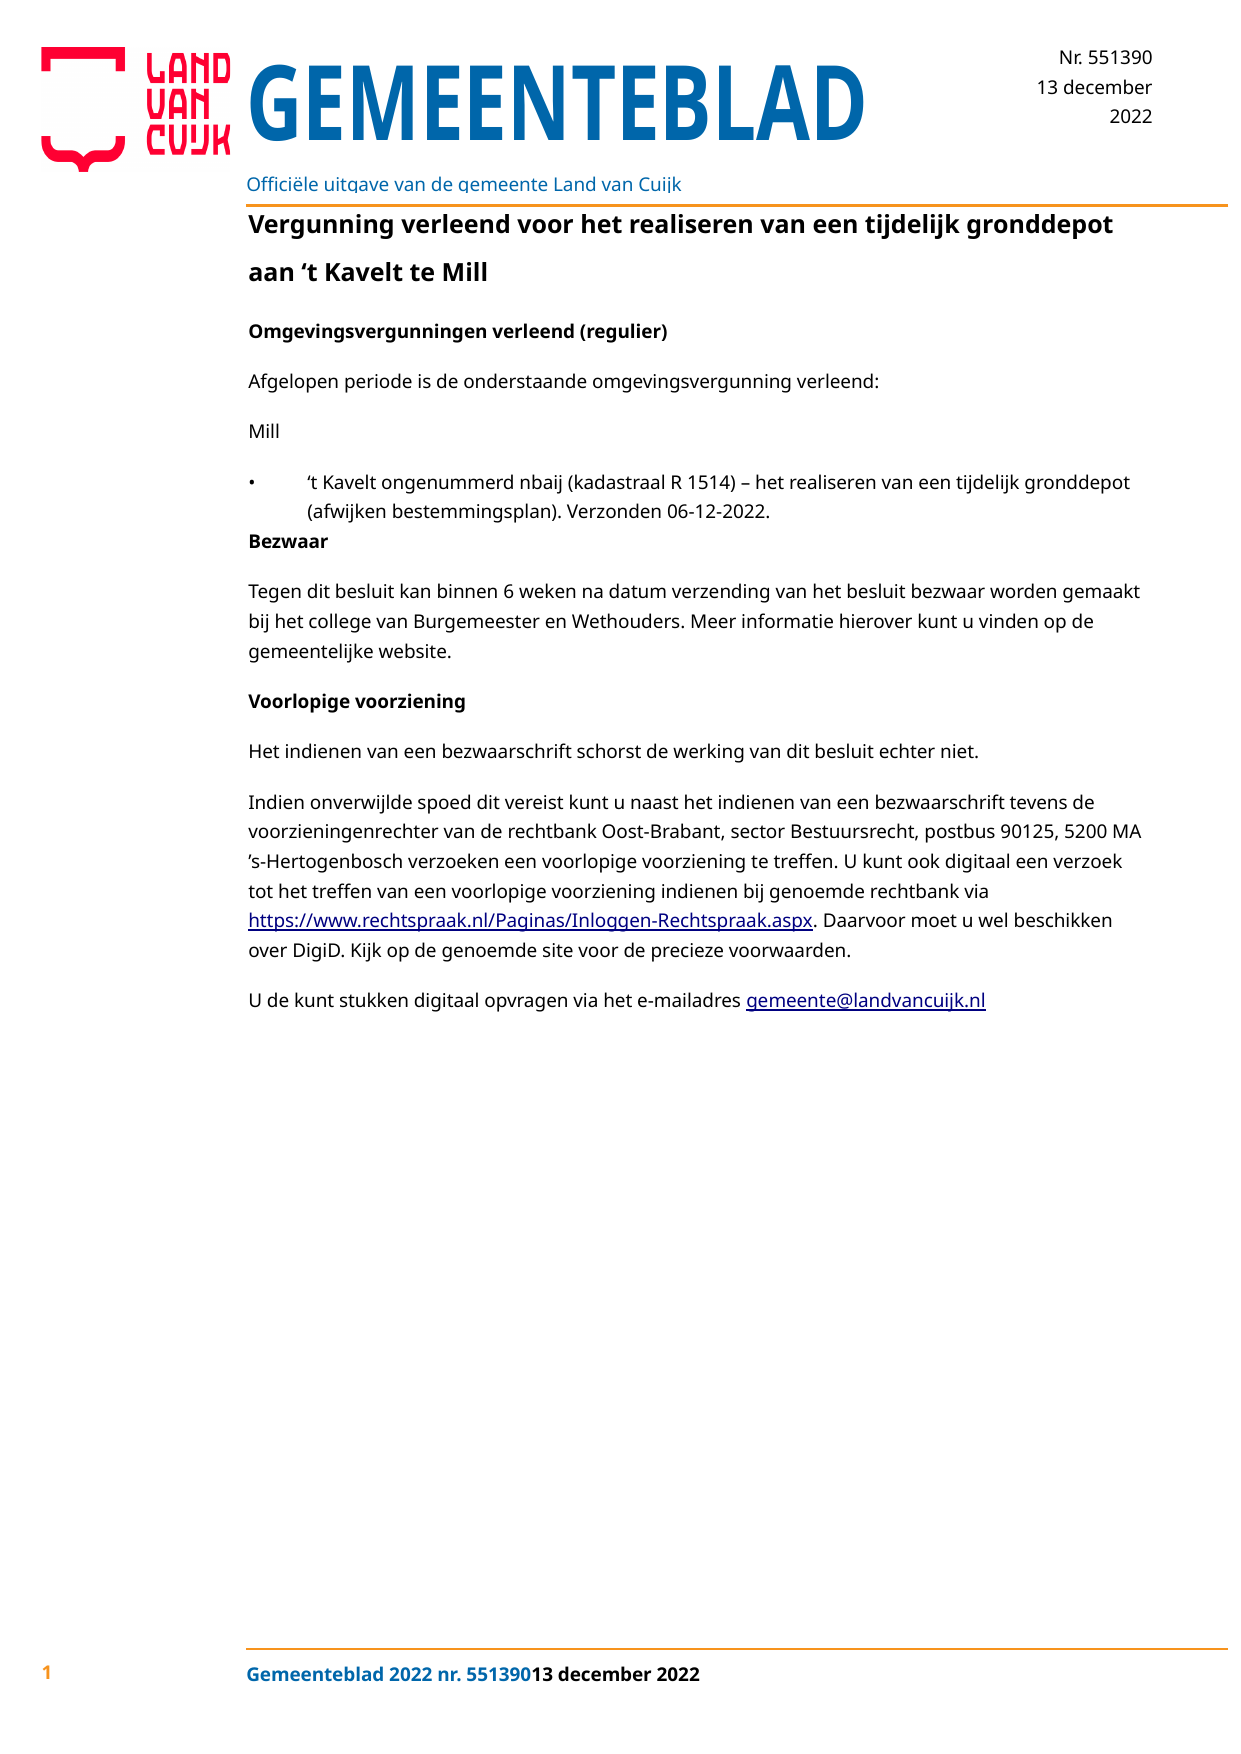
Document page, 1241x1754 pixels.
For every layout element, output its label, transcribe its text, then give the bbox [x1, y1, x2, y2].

text Omgevingsvergunningen verleend (regulier) [248, 318, 1152, 344]
text Indien onverwijlde spoed dit vereist kunt u naast het indienen van een bezwaarschrift tevens de voorzieningenrechter van de rechtbank Oost-Brabant, sector Bestuursrecht, postbus 90125, 5200 MA ’s-Hertogenbosch verzoeken een voorlopige voorziening te treffen. U kunt ook digitaal een verzoek tot het treffen van een voorlopige voorziening indienen bij genoemde rechtbank via https://www.rechtspraak.nl/Paginas/Inloggen-Rechtspraak.aspx. Daarvoor moet u wel beschikken over DigiD. Kijk op de genoemde site voor de precieze voorwaarden. [248, 789, 1152, 963]
text Afgelopen periode is de onderstaande omgevingsvergunning verleend: [248, 368, 1152, 394]
text Bezwaar [248, 528, 1152, 554]
list ‘t Kavelt ongenummerd nbaij (kadastraal R 1514) – het realiseren van een tijdelijk gronddepot (afwijken bestemmingsplan). Verzonden 06-12-2022. [248, 469, 1152, 524]
text Mill [248, 419, 1152, 444]
picture [41, 47, 231, 172]
text Voorlopige voorziening [248, 688, 1152, 714]
text Het indienen van een bezwaarschrift schorst de werking van dit besluit echter niet. [248, 739, 1152, 764]
text Tegen dit besluit kan binnen 6 weken na datum verzending van het besluit bezwaar worden gemaakt bij het college van Burgemeester en Wethouders. Meer informatie hierover kunt u vinden op de gemeentelijke website. [248, 579, 1152, 664]
text U de kunt stukken digitaal opvragen via het e-mailadres gemeente@landvancuijk.nl [248, 987, 1152, 1013]
text Vergunning verleend voor het realiseren van een tijdelijk gronddepot aan ‘t Kavelt te Mill [248, 207, 1152, 288]
